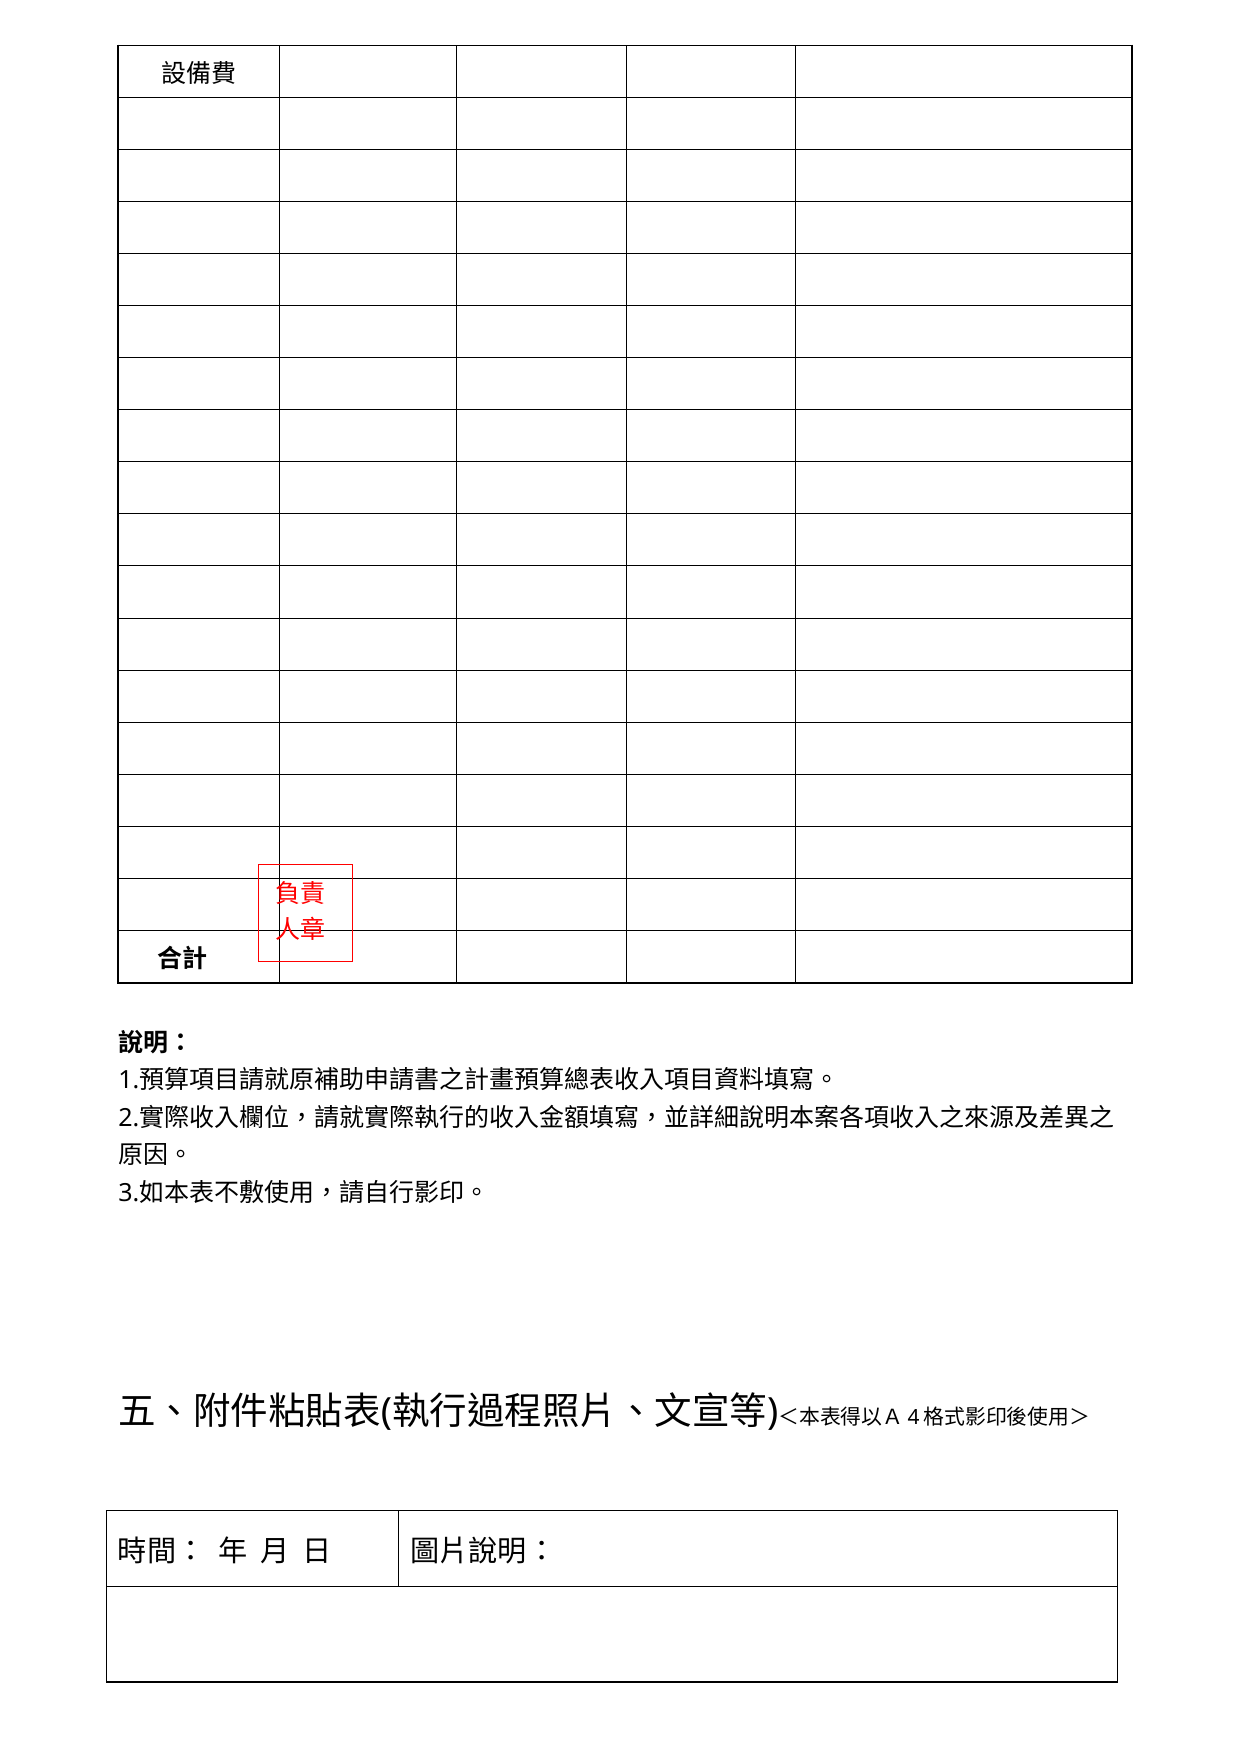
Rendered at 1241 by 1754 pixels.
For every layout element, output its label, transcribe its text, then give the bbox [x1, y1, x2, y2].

table_header 圖片說明： [399, 1511, 1117, 1586]
table_cell [627, 462, 795, 513]
table_cell [457, 931, 626, 982]
table_cell [280, 671, 456, 722]
table_cell [457, 202, 626, 253]
table_cell [457, 358, 626, 409]
table_cell [119, 150, 279, 201]
table_cell [457, 462, 626, 513]
text 1.預算項目請就原補助申請書之計畫預算總表收入項目資料填寫。 [118, 1059, 1122, 1097]
table_cell [280, 46, 456, 97]
table_cell [796, 723, 1131, 774]
table_cell [280, 827, 456, 878]
table_cell [119, 202, 279, 253]
table_cell [796, 827, 1131, 878]
table_cell [457, 827, 626, 878]
table_cell [627, 879, 795, 930]
table_cell [107, 1587, 1117, 1681]
table_cell [627, 671, 795, 722]
text 2.實際收入欄位，請就實際執行的收入金額填寫，並詳細說明本案各項收入之來源及差異之原因。 [118, 1097, 1122, 1172]
table_cell [280, 306, 456, 357]
table_cell [627, 827, 795, 878]
table_cell 合計 [119, 931, 279, 982]
table_cell [280, 410, 456, 461]
table_cell [457, 150, 626, 201]
table_cell [457, 254, 626, 305]
text 3.如本表不敷使用，請自行影印。 [118, 1172, 1122, 1209]
table_cell [119, 827, 279, 878]
table_cell [796, 514, 1131, 565]
table_cell [627, 931, 795, 982]
table_cell [457, 98, 626, 149]
table_cell [119, 619, 279, 669]
table_cell [627, 775, 795, 826]
table_cell [119, 254, 279, 305]
table_header 時間： 年 月 日 [107, 1511, 398, 1586]
table_cell [280, 462, 456, 513]
table_cell [796, 98, 1131, 149]
table_cell [457, 46, 626, 97]
table_cell [627, 566, 795, 617]
table_cell [119, 358, 279, 409]
table_cell [457, 723, 626, 774]
table_cell [457, 619, 626, 669]
table_cell [796, 254, 1131, 305]
table_cell [627, 202, 795, 253]
table_cell [280, 931, 456, 982]
table_cell [627, 410, 795, 461]
table_cell [259, 879, 279, 930]
table_cell [280, 514, 456, 565]
table_cell [280, 865, 352, 878]
table_cell [119, 410, 279, 461]
table_cell [280, 358, 456, 409]
table_cell [627, 723, 795, 774]
table_cell [119, 671, 279, 722]
table_cell [259, 865, 279, 878]
table_cell [796, 410, 1131, 461]
table_cell [119, 879, 258, 930]
table_cell [627, 358, 795, 409]
table_cell [796, 462, 1131, 513]
table_cell [119, 306, 279, 357]
table_cell [796, 671, 1131, 722]
table_cell [280, 254, 456, 305]
table_cell [627, 619, 795, 669]
table_cell [457, 671, 626, 722]
table_cell [119, 566, 279, 617]
table_cell [119, 775, 279, 826]
table_cell [457, 514, 626, 565]
table_cell [796, 879, 1131, 930]
table_cell 設備費 [119, 46, 279, 97]
table_cell [627, 306, 795, 357]
table_cell [119, 98, 279, 149]
table_cell [280, 931, 352, 961]
table_cell [280, 566, 456, 617]
table_cell [353, 879, 456, 930]
table_cell [796, 619, 1131, 669]
table_cell [280, 723, 456, 774]
table_cell [280, 619, 456, 669]
table_cell [457, 306, 626, 357]
table_cell [796, 150, 1131, 201]
text 說明： [118, 1022, 1122, 1059]
text 五、附件粘貼表(執行過程照片、文宣等)＜本表得以Ａ4格式影印後使用＞ [118, 1381, 1122, 1435]
table_cell [796, 566, 1131, 617]
table_cell [457, 566, 626, 617]
table_cell [627, 98, 795, 149]
table_cell [119, 723, 279, 774]
table_cell [796, 358, 1131, 409]
table_cell [457, 879, 626, 930]
table_cell [280, 98, 456, 149]
table_cell [119, 514, 279, 565]
table_cell [796, 46, 1131, 97]
table_cell [796, 202, 1131, 253]
table_cell [796, 775, 1131, 826]
table_cell [119, 462, 279, 513]
table_cell [280, 775, 456, 826]
table_cell [457, 775, 626, 826]
table_cell [796, 306, 1131, 357]
table_cell [280, 150, 456, 201]
table_cell [627, 150, 795, 201]
table_cell [627, 254, 795, 305]
table_cell [796, 931, 1131, 982]
table_cell [280, 202, 456, 253]
table_cell [627, 514, 795, 565]
table_cell [280, 879, 352, 930]
table_cell [457, 410, 626, 461]
table_cell [627, 46, 795, 97]
